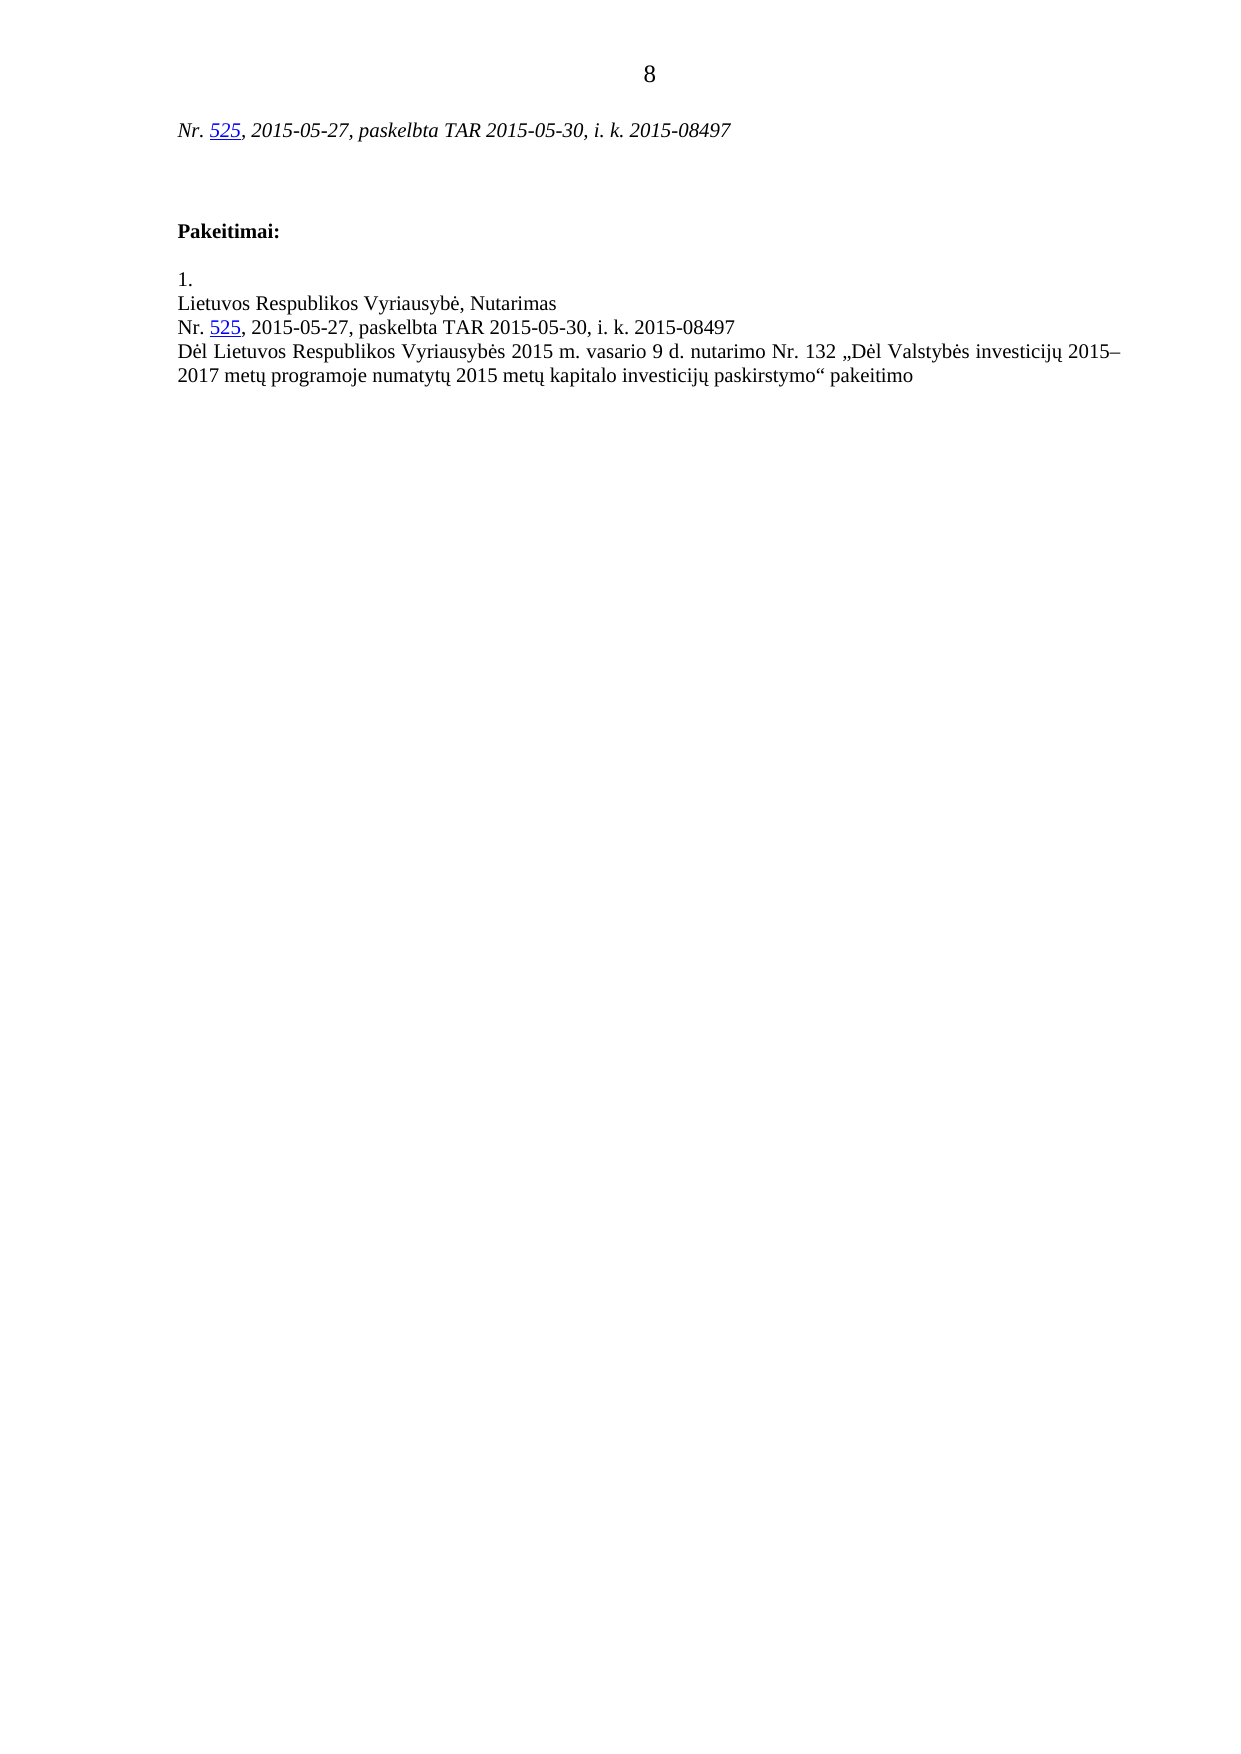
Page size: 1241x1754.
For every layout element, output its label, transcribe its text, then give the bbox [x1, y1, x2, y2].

text Lietuvos Respublikos Vyriausybė, Nutarimas [177, 291, 1122, 315]
text Dėl Lietuvos Respublikos Vyriausybės 2015 m. vasario 9 d. nutarimo Nr. 132 „Dėl Valstybės investicijų 2015–2017 metų programoje numatytų 2015 metų kapitalo investicijų paskirstymo“ pakeitimo [177, 339, 1122, 387]
text Pakeitimai: [177, 219, 1122, 243]
text Nr. 525, 2015-05-27, paskelbta TAR 2015-05-30, i. k. 2015-08497 [177, 315, 1122, 339]
text Nr. 525, 2015-05-27, paskelbta TAR 2015-05-30, i. k. 2015-08497 [177, 118, 1122, 142]
text 1. [177, 267, 1122, 291]
